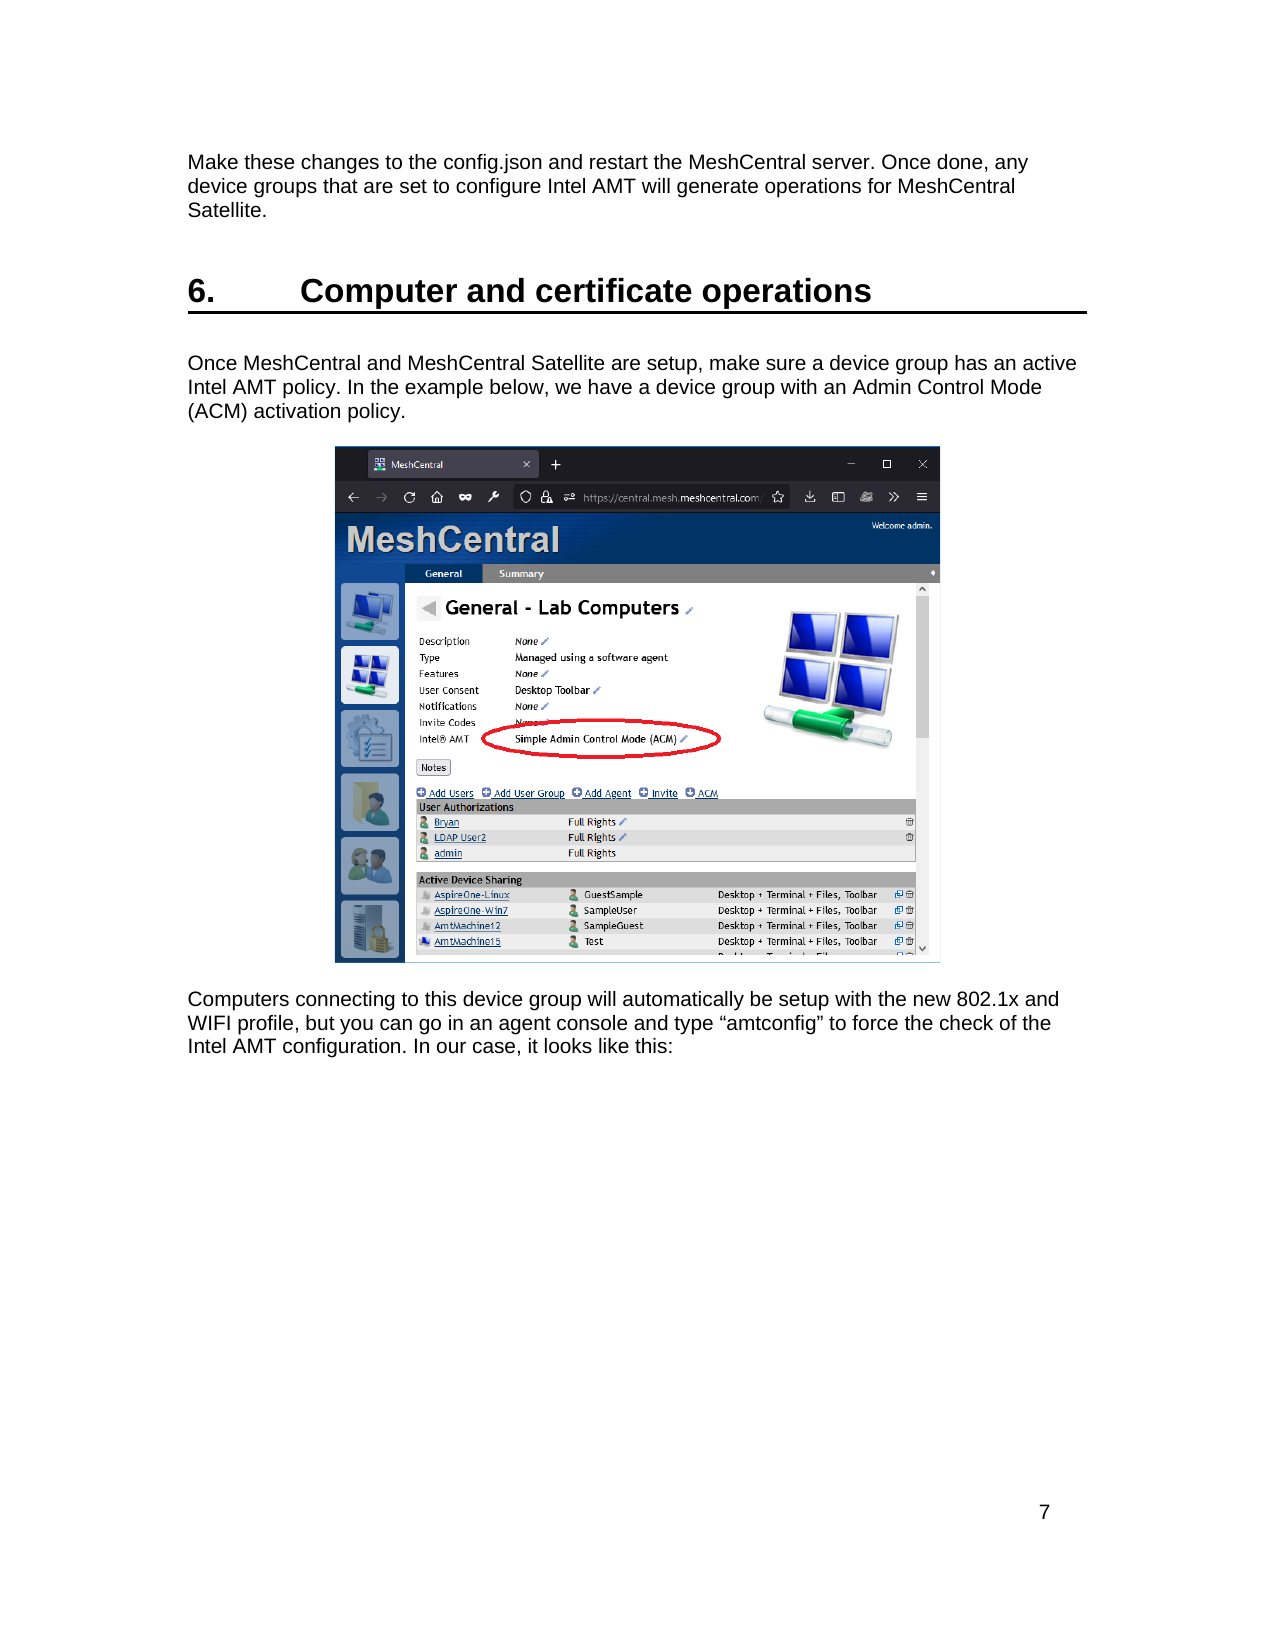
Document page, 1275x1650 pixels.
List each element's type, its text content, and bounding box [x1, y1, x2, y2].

text Make these changes to the config.json and restart the MeshCentral server. Once done, any device groups that are set to configure Intel AMT will generate operations for MeshCentral Satellite. [187, 150, 1087, 222]
text Computers connecting to this device group will automatically be setup with the new 802.1x and WIFI profile, but you can go in an agent console and type “amtconfig” to force the check of the Intel AMT configuration. In our case, it looks like this: [187, 986, 1087, 1058]
text Once MeshCentral and MeshCentral Satellite are setup, make sure a device group has an active Intel AMT policy. In the example below, we have a device group with an Admin Control Mode (ACM) activation policy. [187, 351, 1087, 423]
subtitle Computer and certificate operations [187, 271, 1087, 314]
